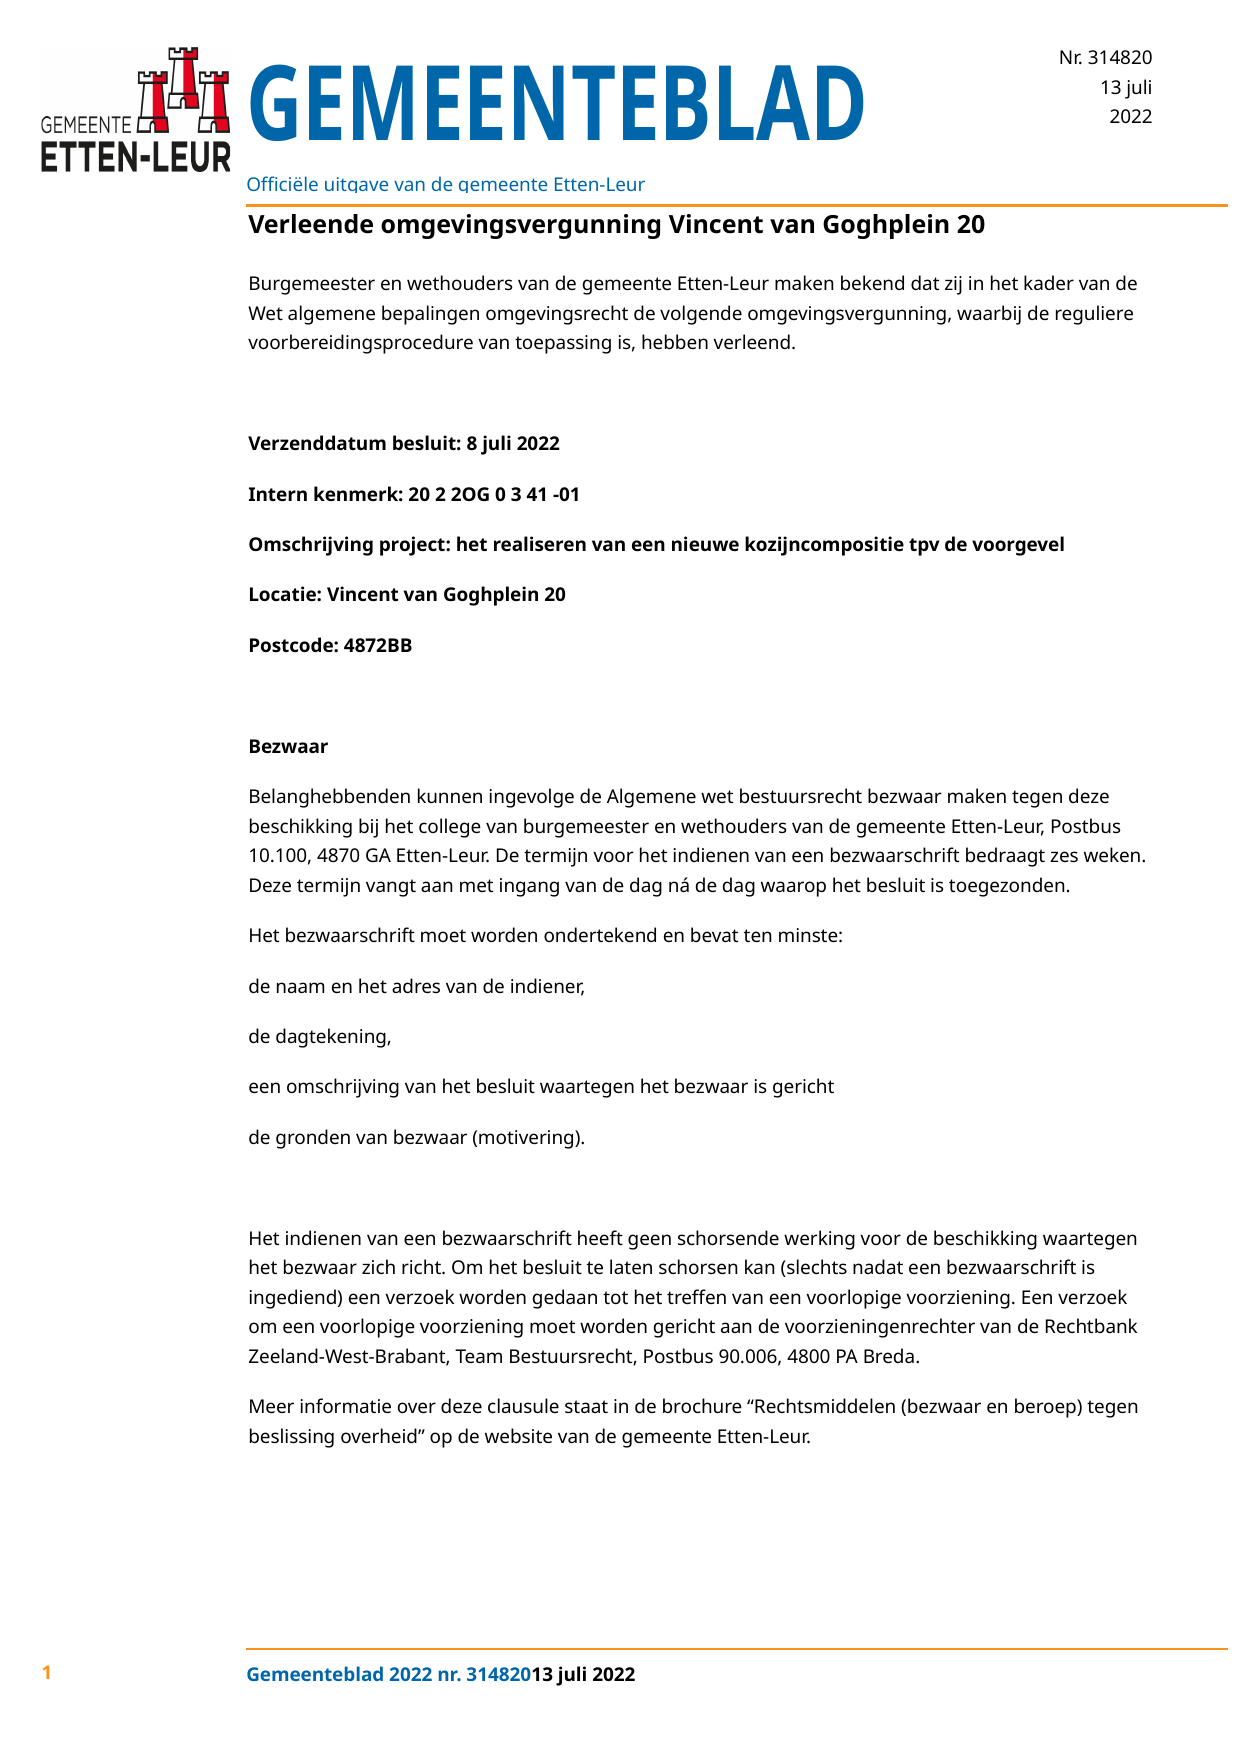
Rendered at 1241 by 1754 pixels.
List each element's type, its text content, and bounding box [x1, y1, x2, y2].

text Meer informatie over deze clausule staat in de brochure “Rechtsmiddelen (bezwaar en beroep) tegen beslissing overheid” op de website van de gemeente Etten-Leur. [248, 1394, 1152, 1449]
picture [41, 47, 231, 172]
text Belanghebbenden kunnen ingevolge de Algemene wet bestuursrecht bezwaar maken tegen deze beschikking bij het college van burgemeester en wethouders van de gemeente Etten-Leur, Postbus 10.100, 4870 GA Etten-Leur. De termijn voor het indienen van een bezwaarschrift bedraagt zes weken. Deze termijn vangt aan met ingang van de dag ná de dag waarop het besluit is toegezonden. [248, 783, 1152, 898]
text Verleende omgevingsvergunning Vincent van Goghplein 20 [248, 207, 1152, 241]
text Postcode: 4872BB [248, 632, 1152, 658]
text Bezwaar [248, 733, 1152, 758]
text de naam en het adres van de indiener, [248, 973, 1152, 998]
text de dagtekening, [248, 1023, 1152, 1049]
text een omschrijving van het besluit waartegen het bezwaar is gericht [248, 1074, 1152, 1099]
text Omschrijving project: het realiseren van een nieuwe kozijncompositie tpv de voorgevel [248, 531, 1152, 557]
text Verzenddatum besluit: 8 juli 2022 [248, 430, 1152, 456]
text Het indienen van een bezwaarschrift heeft geen schorsende werking voor de beschikking waartegen het bezwaar zich richt. Om het besluit te laten schorsen kan (slechts nadat een bezwaarschrift is ingediend) een verzoek worden gedaan tot het treffen van een voorlopige voorziening. Een verzoek om een voorlopige voorziening moet worden gericht aan de voorzieningenrechter van de Rechtbank Zeeland-West-Brabant, Team Bestuursrecht, Postbus 90.006, 4800 PA Breda. [248, 1225, 1152, 1369]
text Intern kenmerk: 20 2 2OG 0 3 41 -01 [248, 481, 1152, 506]
text de gronden van bezwaar (motivering). [248, 1124, 1152, 1150]
text Burgemeester en wethouders van de gemeente Etten-Leur maken bekend dat zij in het kader van de Wet algemene bepalingen omgevingsrecht de volgende omgevingsvergunning, waarbij de reguliere voorbereidingsprocedure van toepassing is, hebben verleend. [248, 270, 1152, 355]
text Locatie: Vincent van Goghplein 20 [248, 582, 1152, 607]
text Het bezwaarschrift moet worden ondertekend en bevat ten minste: [248, 922, 1152, 948]
